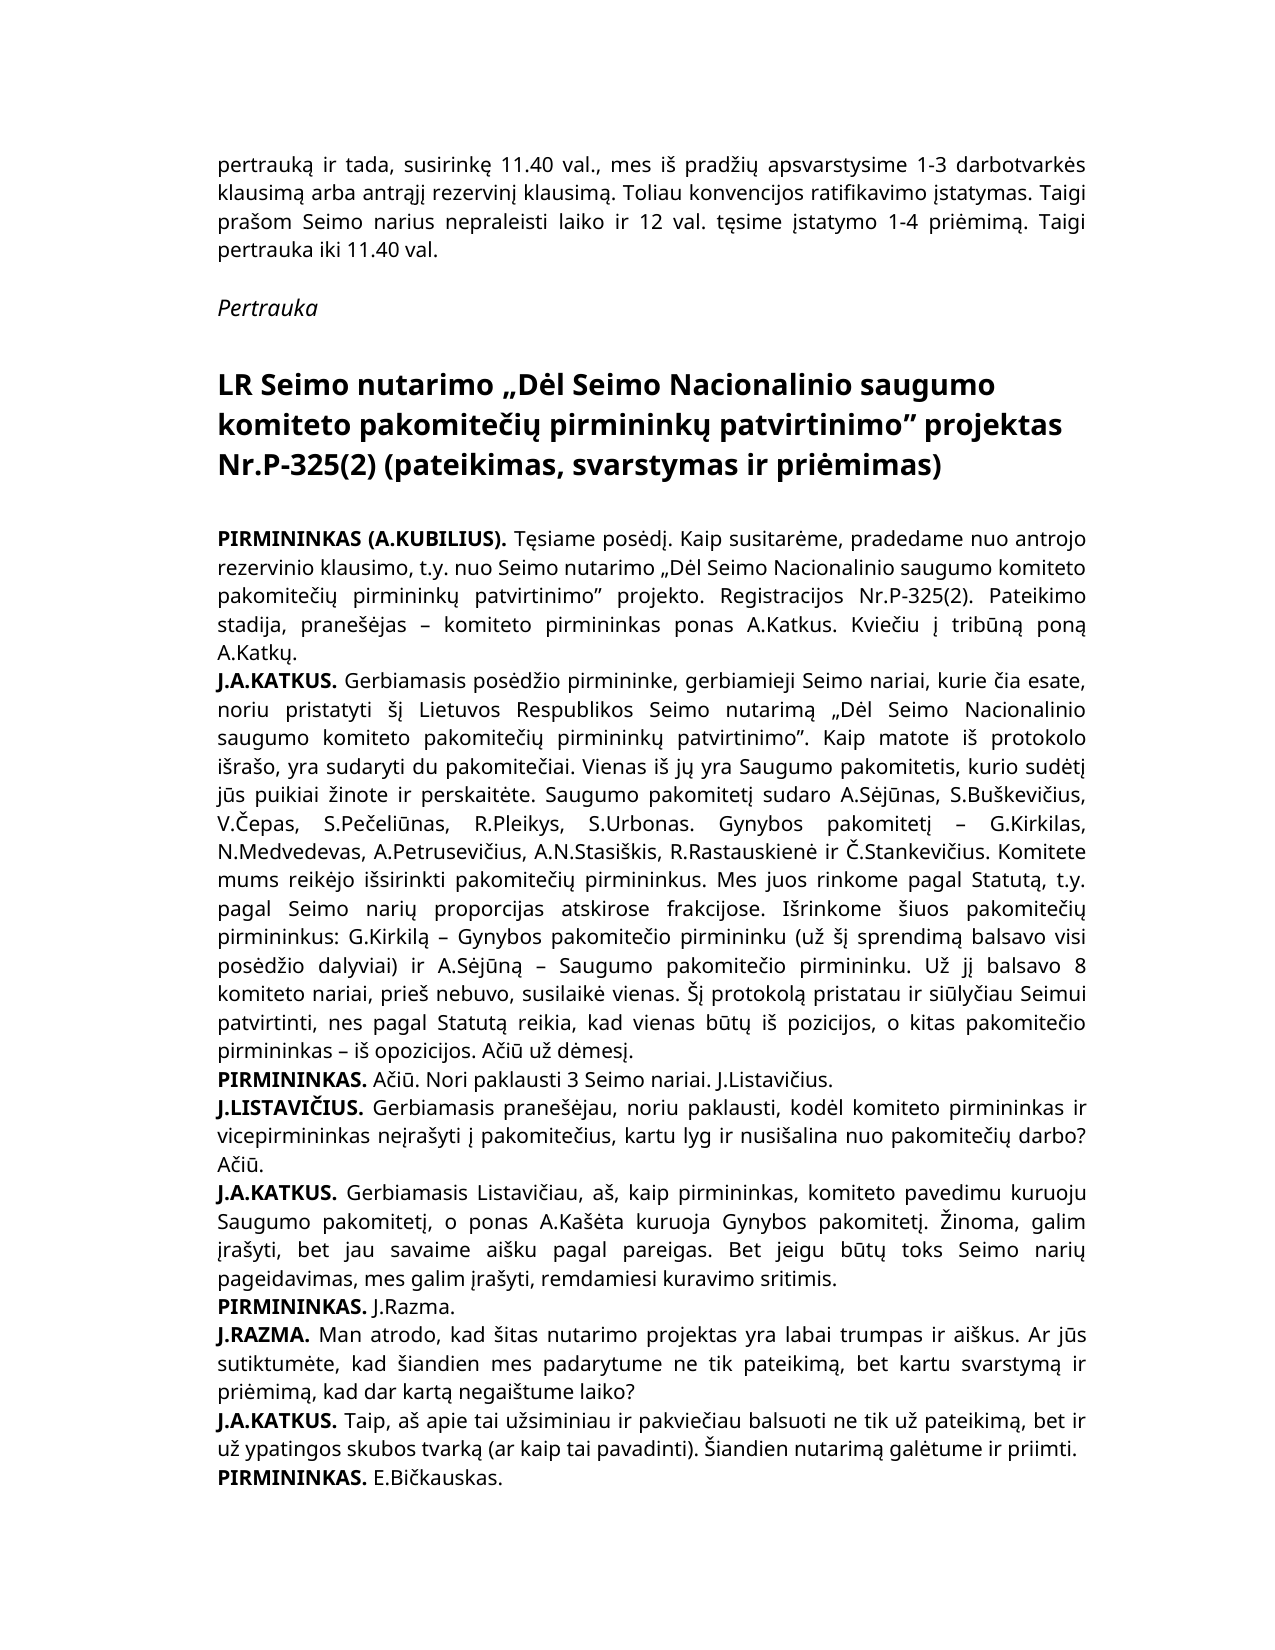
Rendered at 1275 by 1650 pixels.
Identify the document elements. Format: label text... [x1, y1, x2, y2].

text PIRMININKAS. J.Razma. [217, 1292, 1087, 1321]
text J.A.KATKUS. Gerbiamasis posėdžio pirmininke, gerbiamieji Seimo nariai, kurie čia esate, noriu pristatyti šį Lietuvos Respublikos Seimo nutarimą „Dėl Seimo Nacionalinio saugumo komiteto pakomitečių pirmininkų patvirtinimo”. Kaip matote iš protokolo išrašo, yra sudaryti du pakomitečiai. Vienas iš jų yra Saugumo pakomitetis, kurio sudėtį jūs puikiai žinote ir perskaitėte. Saugumo pakomitetį sudaro A.Sėjūnas, S.Buškevičius, V.Čepas, S.Pečeliūnas, R.Pleikys, S.Urbonas. Gynybos pakomitetį – G.Kirkilas, N.Medvedevas, A.Petrusevičius, A.N.Stasiškis, R.Rastauskienė ir Č.Stankevičius. Komitete mums reikėjo išsirinkti pakomitečių pirmininkus. Mes juos rinkome pagal Statutą, t.y. pagal Seimo narių proporcijas atskirose frakcijose. Išrinkome šiuos pakomitečių pirmininkus: G.Kirkilą – Gynybos pakomitečio pirmininku (už šį sprendimą balsavo visi posėdžio dalyviai) ir A.Sėjūną – Saugumo pakomitečio pirmininku. Už jį balsavo 8 komiteto nariai, prieš nebuvo, susilaikė vienas. Šį protokolą pristatau ir siūlyčiau Seimui patvirtinti, nes pagal Statutą reikia, kad vienas būtų iš pozicijos, o kitas pakomitečio pirmininkas – iš opozicijos. Ačiū už dėmesį. [217, 667, 1087, 1065]
text PIRMININKAS (A.KUBILIUS). Tęsiame posėdį. Kaip susitarėme, pradedame nuo antrojo rezervinio klausimo, t.y. nuo Seimo nutarimo „Dėl Seimo Nacionalinio saugumo komiteto pakomitečių pirmininkų patvirtinimo” projekto. Registracijos Nr.P-325(2). Pateikimo stadija, pranešėjas – komiteto pirmininkas ponas A.Katkus. Kviečiu į tribūną poną A.Katkų. [217, 524, 1087, 667]
text J.A.KATKUS. Taip, aš apie tai užsiminiau ir pakviečiau balsuoti ne tik už pateikimą, bet ir už ypatingos skubos tvarką (ar kaip tai pavadinti). Šiandien nutarimą galėtume ir priimti. [217, 1406, 1087, 1463]
text J.A.KATKUS. Gerbiamasis Listavičiau, aš, kaip pirmininkas, komiteto pavedimu kuruoju Saugumo pakomitetį, o ponas A.Kašėta kuruoja Gynybos pakomitetį. Žinoma, galim įrašyti, bet jau savaime aišku pagal pareigas. Bet jeigu būtų toks Seimo narių pageidavimas, mes galim įrašyti, remdamiesi kuravimo sritimis. [217, 1178, 1087, 1292]
text PIRMININKAS. E.Bičkauskas. [217, 1463, 1087, 1491]
text pertrauką ir tada, susirinkę 11.40 val., mes iš pradžių apsvarstysime 1-3 darbotvarkės klausimą arba antrąjį rezervinį klausimą. Toliau konvencijos ratifikavimo įstatymas. Taigi prašom Seimo narius nepraleisti laiko ir 12 val. tęsime įstatymo 1-4 priėmimą. Taigi pertrauka iki 11.40 val. [217, 150, 1087, 264]
text LR Seimo nutarimo „Dėl Seimo Nacionalinio saugumo komiteto pakomitečių pirmininkų patvirtinimo” projektas Nr.P-325(2) (pateikimas, svarstymas ir priėmimas) [217, 364, 1087, 483]
text J.RAZMA. Man atrodo, kad šitas nutarimo projektas yra labai trumpas ir aiškus. Ar jūs sutiktumėte, kad šiandien mes padarytume ne tik pateikimą, bet kartu svarstymą ir priėmimą, kad dar kartą negaištume laiko? [217, 1321, 1087, 1406]
text Pertrauka [217, 292, 1087, 323]
text J.LISTAVIČIUS. Gerbiamasis pranešėjau, noriu paklausti, kodėl komiteto pirmininkas ir vicepirmininkas neįrašyti į pakomitečius, kartu lyg ir nusišalina nuo pakomitečių darbo? Ačiū. [217, 1093, 1087, 1178]
text PIRMININKAS. Ačiū. Nori paklausti 3 Seimo nariai. J.Listavičius. [217, 1065, 1087, 1093]
